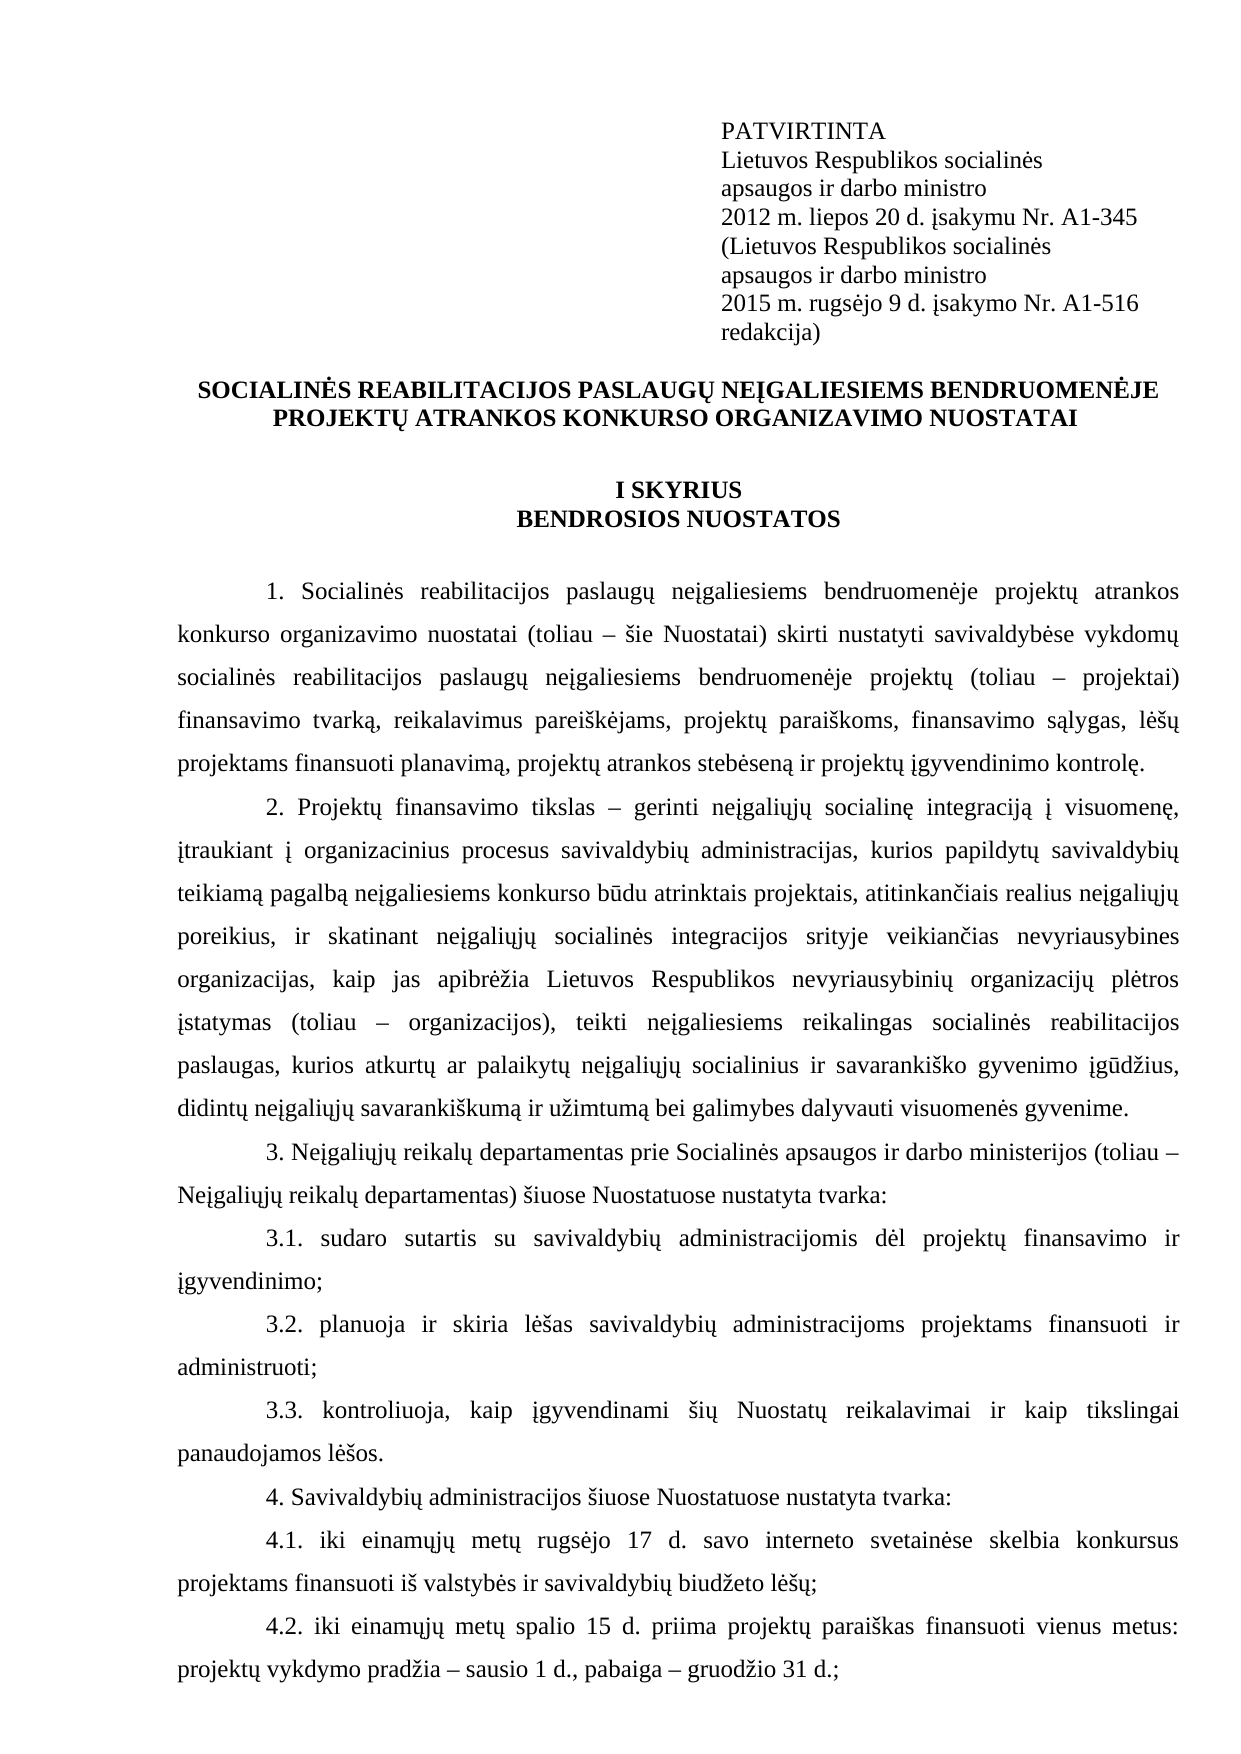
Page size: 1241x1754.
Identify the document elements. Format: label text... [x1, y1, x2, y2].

text apsaugos ir darbo ministro [721, 260, 1180, 288]
text Lietuvos Respublikos socialinės [721, 145, 1180, 173]
text 2. Projektų finansavimo tikslas – gerinti neįgaliųjų socialinę integraciją į visuomenę, įtraukiant į organizacinius procesus savivaldybių administracijas, kurios papildytų savivaldybių teikiamą pagalbą neįgaliesiems konkurso būdu atrinktais projektais, atitinkančiais realius neįgaliųjų poreikius, ir skatinant neįgaliųjų socialinės integracijos srityje veikiančias nevyriausybines organizacijas, kaip jas apibrėžia Lietuvos Respublikos nevyriausybinių organizacijų plėtros įstatymas (toliau – organizacijos), teikti neįgaliesiems reikalingas socialinės reabilitacijos paslaugas, kurios atkurtų ar palaikytų neįgaliųjų socialinius ir savarankiško gyvenimo įgūdžius, didintų neįgaliųjų savarankiškumą ir užimtumą bei galimybes dalyvauti visuomenės gyvenime. [177, 792, 1180, 1122]
text 1. Socialinės reabilitacijos paslaugų neįgaliesiems bendruomenėje projektų atrankos konkurso organizavimo nuostatai (toliau – šie Nuostatai) skirti nustatyti savivaldybėse vykdomų socialinės reabilitacijos paslaugų neįgaliesiems bendruomenėje projektų (toliau – projektai) finansavimo tvarką, reikalavimus pareiškėjams, projektų paraiškoms, finansavimo sąlygas, lėšų projektams finansuoti planavimą, projektų atrankos stebėseną ir projektų įgyvendinimo kontrolę. [177, 576, 1180, 777]
text redakcija) [721, 317, 1180, 346]
text 4. Savivaldybių administracijos šiuose Nuostatuose nustatyta tvarka: [177, 1482, 1180, 1510]
text apsaugos ir darbo ministro [721, 173, 1180, 202]
text 4.2. iki einamųjų metų spalio 15 d. priima projektų paraiškas finansuoti vienus metus: projektų vykdymo pradžia – sausio 1 d., pabaiga – gruodžio 31 d.; [177, 1611, 1180, 1683]
text 3.2. planuoja ir skiria lėšas savivaldybių administracijoms projektams finansuoti ir administruoti; [177, 1309, 1180, 1381]
text Socialinės reabilitacijos paslaugų neįgaliesiems bendruomenėje PROjektų ATRANKOS KONKURSO ORGANIZAVIMO NUOSTATAI [177, 375, 1180, 432]
text Bendrosios nuostatos [177, 504, 1180, 533]
text 2015 m. rugsėjo 9 d. įsakymo Nr. A1-516 [721, 288, 1180, 317]
text 2012 m. liepos 20 d. įsakymu Nr. A1-345 [721, 202, 1180, 231]
text 3. Neįgaliųjų reikalų departamentas prie Socialinės apsaugos ir darbo ministerijos (toliau – Neįgaliųjų reikalų departamentas) šiuose Nuostatuose nustatyta tvarka: [177, 1137, 1180, 1208]
text PATVIRTINTA [177, 116, 1180, 145]
text I SKYRIUS [177, 475, 1180, 504]
text (Lietuvos Respublikos socialinės [721, 231, 1180, 260]
text 4.1. iki einamųjų metų rugsėjo 17 d. savo interneto svetainėse skelbia konkursus projektams finansuoti iš valstybės ir savivaldybių biudžeto lėšų; [177, 1525, 1180, 1597]
text 3.3. kontroliuoja, kaip įgyvendinami šių Nuostatų reikalavimai ir kaip tikslingai panaudojamos lėšos. [177, 1395, 1180, 1467]
text 3.1. sudaro sutartis su savivaldybių administracijomis dėl projektų finansavimo ir įgyvendinimo; [177, 1223, 1180, 1295]
